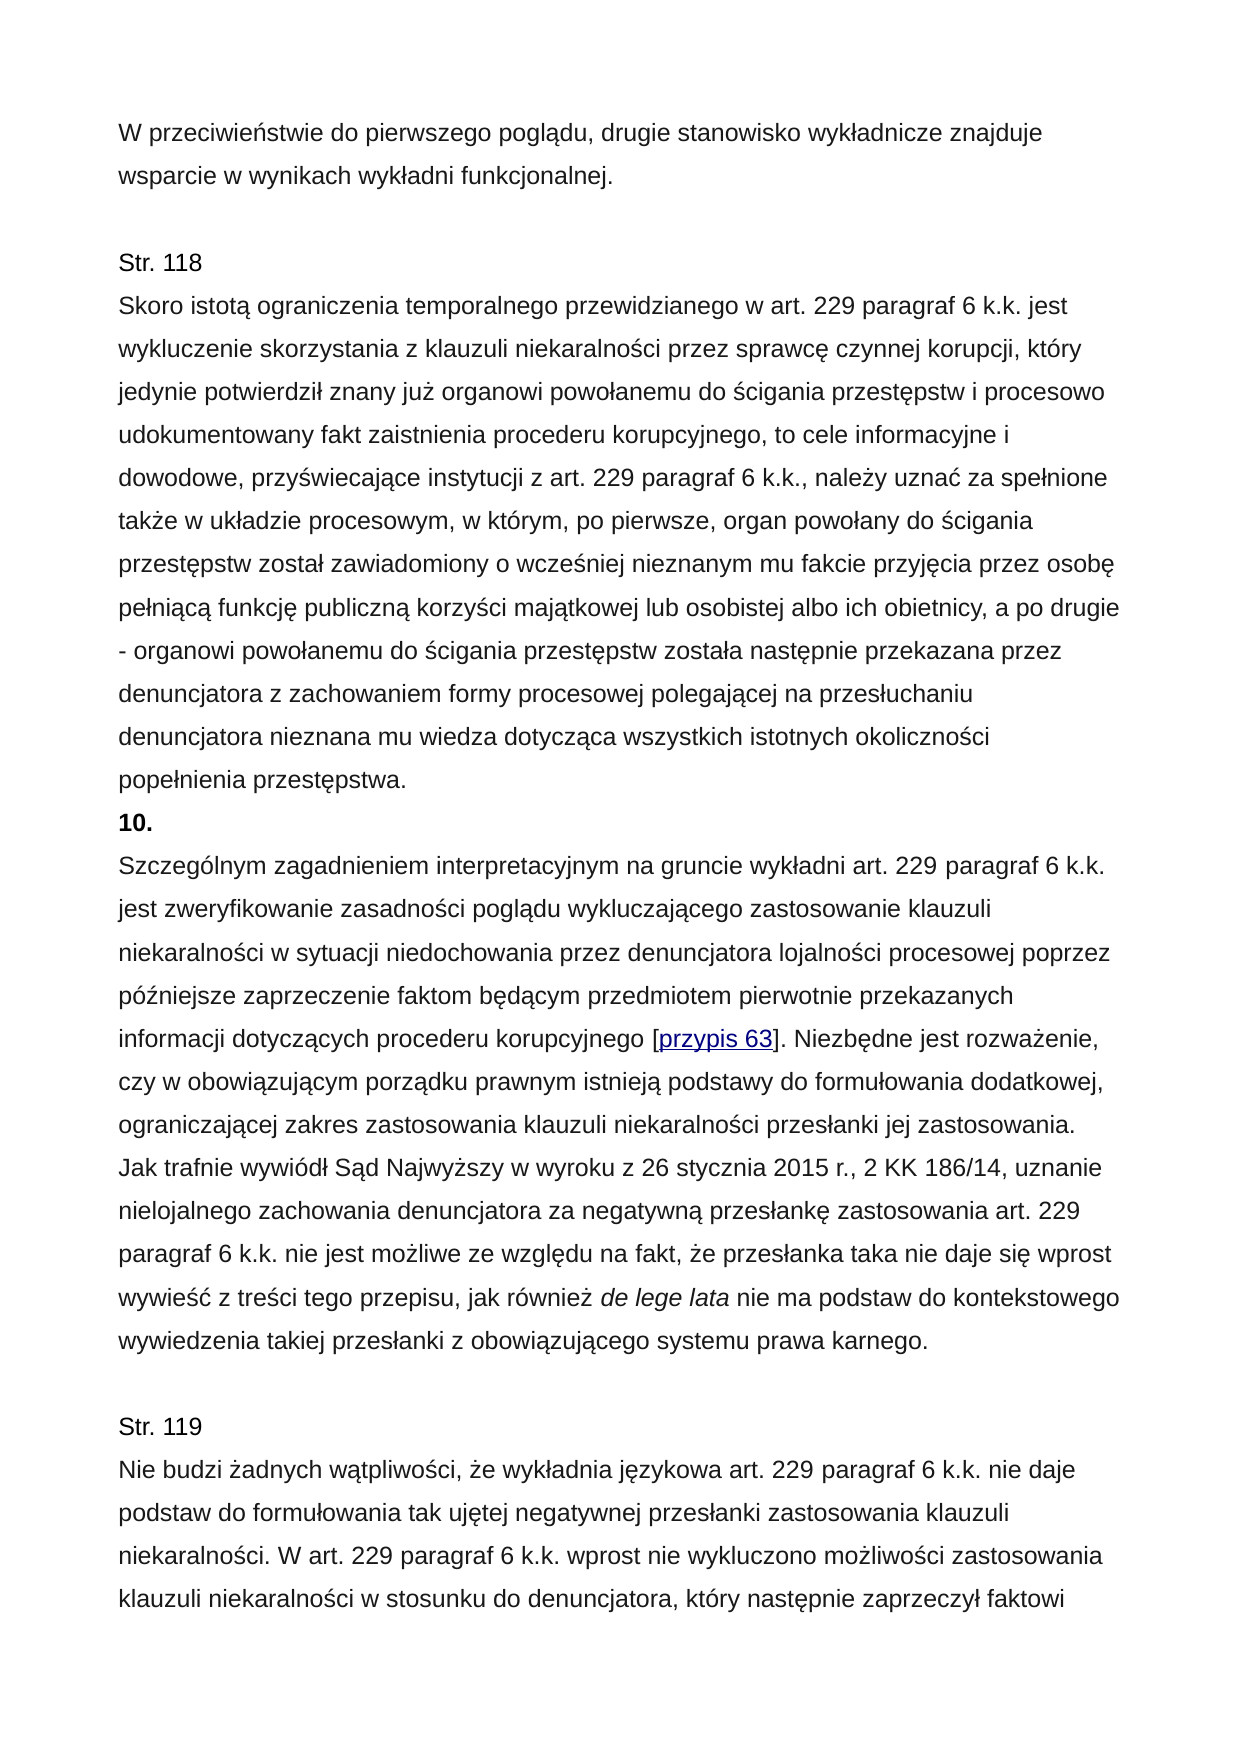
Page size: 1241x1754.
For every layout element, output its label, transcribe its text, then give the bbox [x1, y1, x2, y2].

text Str. 118 [118, 247, 1122, 276]
subtitle 10. [118, 808, 1122, 837]
text Skoro istotą ograniczenia temporalnego przewidzianego w art. 229 paragraf 6 k.k. jest wykluczenie skorzystania z klauzuli niekaralności przez sprawcę czynnej korupcji, który jedynie potwierdził znany już organowi powołanemu do ścigania przestępstw i procesowo udokumentowany fakt zaistnienia procederu korupcyjnego, to cele informacyjne i dowodowe, przyświecające instytucji z art. 229 paragraf 6 k.k., należy uznać za spełnione także w układzie procesowym, w którym, po pierwsze, organ powołany do ścigania przestępstw został zawiadomiony o wcześniej nieznanym mu fakcie przyjęcia przez osobę pełniącą funkcję publiczną korzyści majątkowej lub osobistej albo ich obietnicy, a po drugie - organowi powołanemu do ścigania przestępstw została następnie przekazana przez denuncjatora z zachowaniem formy procesowej polegającej na przesłuchaniu denuncjatora nieznana mu wiedza dotycząca wszystkich istotnych okoliczności popełnienia przestępstwa. [118, 291, 1122, 794]
text Nie budzi żadnych wątpliwości, że wykładnia językowa art. 229 paragraf 6 k.k. nie daje podstaw do formułowania tak ujętej negatywnej przesłanki zastosowania klauzuli niekaralności. W art. 229 paragraf 6 k.k. wprost nie wykluczono możliwości zastosowania klauzuli niekaralności w stosunku do denuncjatora, który następnie zaprzeczył faktowi [118, 1455, 1122, 1613]
text Jak trafnie wywiódł Sąd Najwyższy w wyroku z 26 stycznia 2015 r., 2 KK 186/14, uznanie nielojalnego zachowania denuncjatora za negatywną przesłankę zastosowania art. 229 paragraf 6 k.k. nie jest możliwe ze względu na fakt, że przesłanka taka nie daje się wprost wywieść z treści tego przepisu, jak również de lege lata nie ma podstaw do kontekstowego wywiedzenia takiej przesłanki z obowiązującego systemu prawa karnego. [118, 1153, 1122, 1354]
text W przeciwieństwie do pierwszego poglądu, drugie stanowisko wykładnicze znajduje wsparcie w wynikach wykładni funkcjonalnej. [118, 118, 1122, 190]
text Str. 119 [118, 1412, 1122, 1441]
text Szczególnym zagadnieniem interpretacyjnym na gruncie wykładni art. 229 paragraf 6 k.k. jest zweryfikowanie zasadności poglądu wykluczającego zastosowanie klauzuli niekaralności w sytuacji niedochowania przez denuncjatora lojalności procesowej poprzez późniejsze zaprzeczenie faktom będącym przedmiotem pierwotnie przekazanych informacji dotyczących procederu korupcyjnego [przypis 63]. Niezbędne jest rozważenie, czy w obowiązującym porządku prawnym istnieją podstawy do formułowania dodatkowej, ograniczającej zakres zastosowania klauzuli niekaralności przesłanki jej zastosowania. [118, 851, 1122, 1139]
